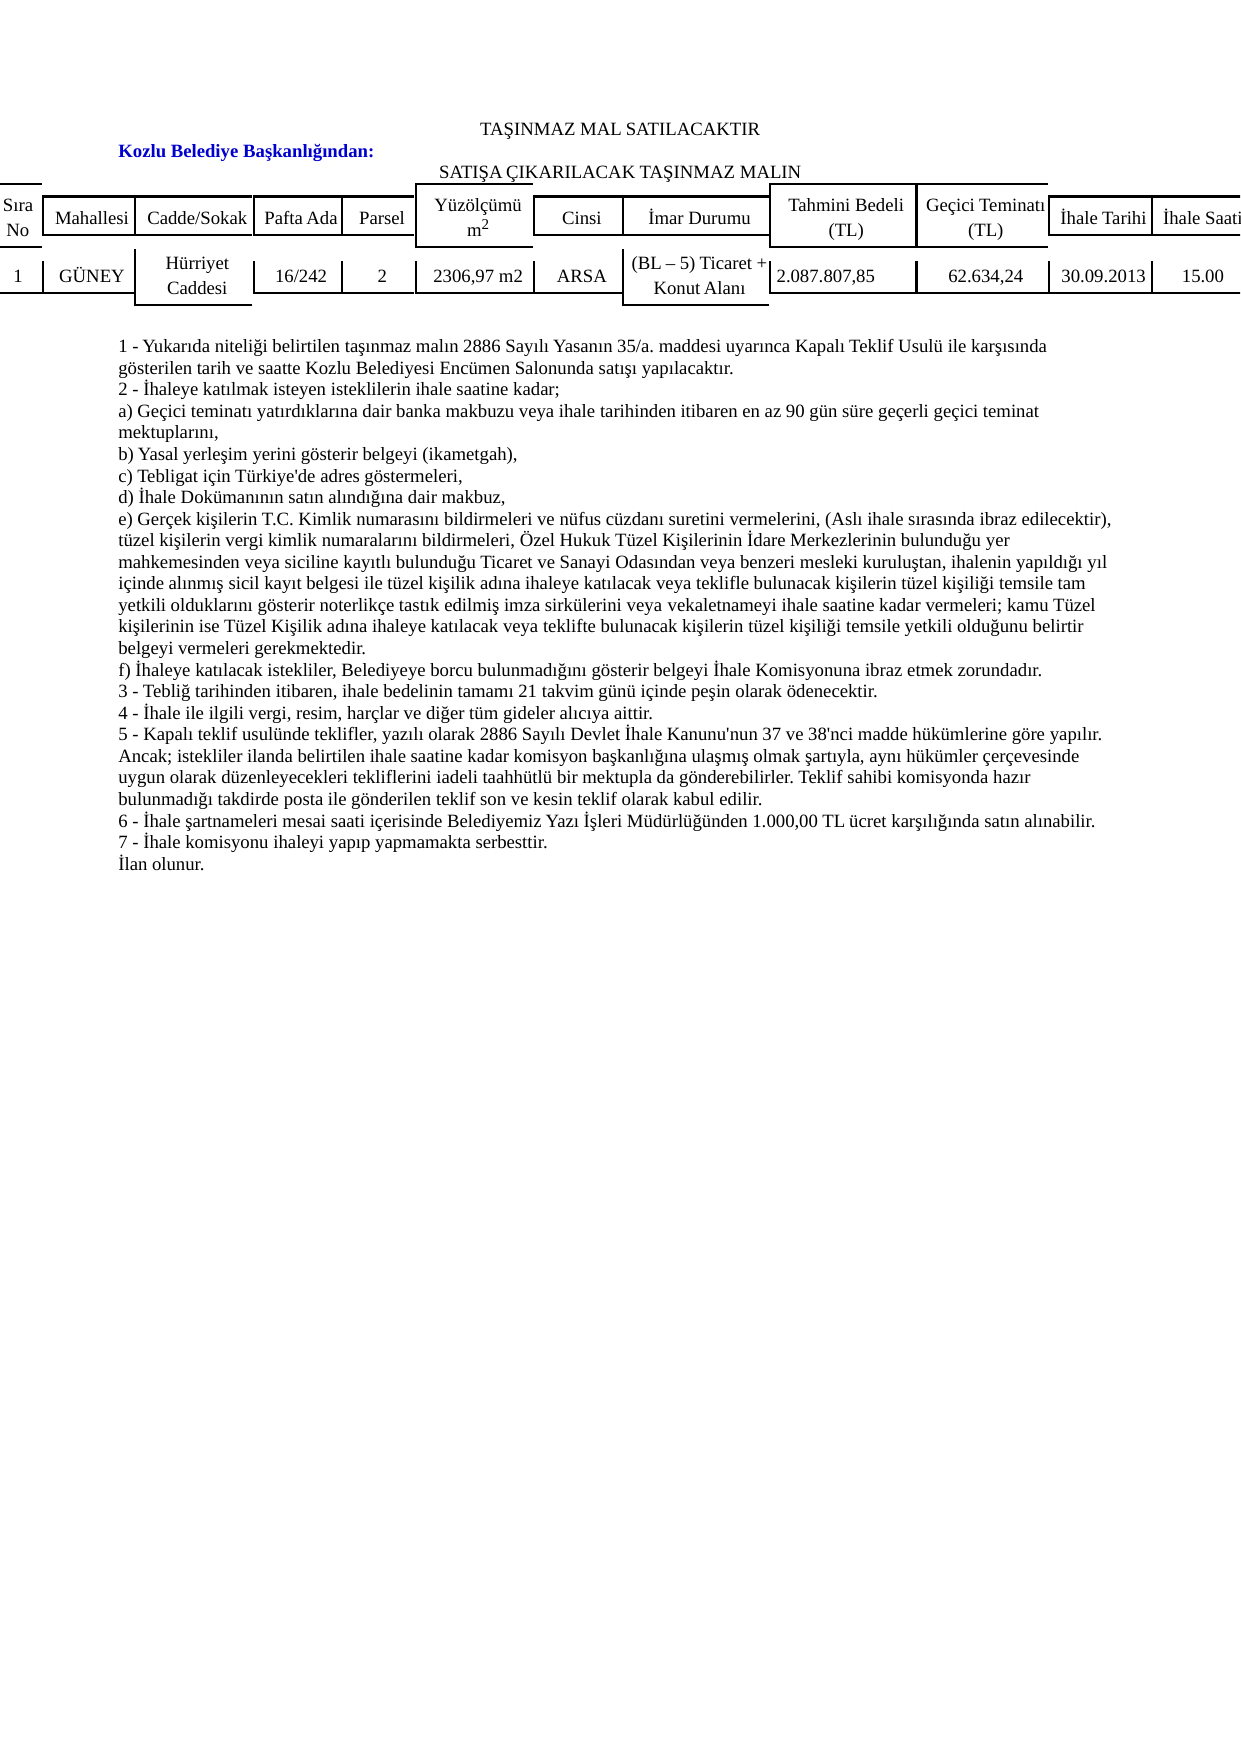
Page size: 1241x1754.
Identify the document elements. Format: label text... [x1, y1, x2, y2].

table_header [1151, 236, 1240, 248]
table_cell 30.09.2013 [1048, 249, 1151, 292]
table_header [134, 236, 252, 248]
table_cell [0, 294, 42, 306]
table_cell [769, 294, 915, 306]
table_header İmar Durumu [624, 198, 769, 234]
table_cell [42, 294, 134, 306]
table_header Yüzölçümü m2 [417, 185, 533, 246]
table_header [1151, 183, 1240, 195]
table_header [42, 183, 134, 195]
table_cell [415, 294, 533, 306]
text TAŞINMAZ MAL SATILACAKTIR [118, 118, 1122, 140]
table_header [341, 183, 414, 195]
text 7 - İhale komisyonu ihaleyi yapıp yapmamakta serbesttir. [118, 831, 1122, 853]
table_cell [1151, 294, 1240, 306]
table_cell ARSA [533, 249, 622, 292]
table_cell Hürriyet Caddesi [136, 249, 252, 304]
table_header Sıra No [0, 185, 42, 246]
text İlan olunur. [118, 853, 1122, 874]
table_header [253, 236, 341, 248]
table_header [253, 183, 341, 195]
table_header Cinsi [535, 198, 622, 234]
table_header İhale Saati [1153, 198, 1240, 234]
table_header Geçici Teminatı (TL) [918, 185, 1048, 246]
text f) İhaleye katılacak istekliler, Belediyeye borcu bulunmadığını gösterir belgeyi İhale Komisyonuna ibraz etmek zorundadır. [118, 658, 1122, 680]
text d) İhale Dokümanının satın alındığına dair makbuz, [118, 486, 1122, 508]
table_cell [341, 294, 414, 306]
table_cell GÜNEY [42, 249, 134, 292]
text 4 - İhale ile ilgili vergi, resim, harçlar ve diğer tüm gideler alıcıya aittir. [118, 702, 1122, 723]
table_cell [915, 294, 1048, 306]
text b) Yasal yerleşim yerini gösterir belgeyi (ikametgah), [118, 443, 1122, 464]
table_header [134, 183, 252, 195]
table_cell [253, 294, 341, 306]
text e) Gerçek kişilerin T.C. Kimlik numarasını bildirmeleri ve nüfus cüzdanı suretini vermelerini, (Aslı ihale sırasında ibraz edilecektir), tüzel kişilerin vergi kimlik numaralarını bildirmeleri, Özel Hukuk Tüzel Kişilerinin İdare Merkezlerinin bulunduğu yer mahkemesinden veya siciline kayıtlı bulunduğu Ticaret ve Sanayi Odasından veya benzeri mesleki kuruluştan, ihalenin yapıldığı yıl içinde alınmış sicil kayıt belgesi ile tüzel kişilik adına ihaleye katılacak veya teklifle bulunacak kişilerin tüzel kişiliği temsile tam yetkili olduklarını gösterir noterlikçe tastık edilmiş imza sirkülerini veya vekaletnameyi ihale saatine kadar vermeleri; kamu Tüzel kişilerinin ise Tüzel Kişilik adına ihaleye katılacak veya teklifte bulunacak kişilerin tüzel kişiliği temsile yetkili olduğunu belirtir belgeyi vermeleri gerekmektedir. [118, 508, 1122, 658]
table_cell 15.00 [1151, 249, 1240, 292]
table_header Tahmini Bedeli (TL) [771, 185, 915, 246]
table_header Pafta Ada [255, 198, 341, 234]
table_header İhale Tarihi [1050, 198, 1151, 234]
table_cell 1 [0, 249, 42, 292]
table_cell 16/242 [253, 249, 341, 292]
table_cell 2306,97 m2 [415, 249, 533, 292]
table_header [1048, 236, 1151, 248]
table_cell 2 [341, 249, 414, 292]
table_header [42, 236, 134, 248]
table_header [1048, 183, 1151, 195]
text 6 - İhale şartnameleri mesai saati içerisinde Belediyemiz Yazı İşleri Müdürlüğünden 1.000,00 TL ücret karşılığında satın alınabilir. [118, 809, 1122, 831]
text 5 - Kapalı teklif usulünde teklifler, yazılı olarak 2886 Sayılı Devlet İhale Kanunu'nun 37 ve 38'nci madde hükümlerine göre yapılır. Ancak; istekliler ilanda belirtilen ihale saatine kadar komisyon başkanlığına ulaşmış olmak şartıyla, aynı hükümler çerçevesinde uygun olarak düzenleyecekleri tekliflerini iadeli taahhütlü bir mektupla da gönderebilirler. Teklif sahibi komisyonda hazır bulunmadığı takdirde posta ile gönderilen teklif son ve kesin teklif olarak kabul edilir. [118, 723, 1122, 809]
table_header Cadde/Sokak [136, 198, 252, 234]
table_header [533, 183, 622, 195]
text 1 - Yukarıda niteliği belirtilen taşınmaz malın 2886 Sayılı Yasanın 35/a. maddesi uyarınca Kapalı Teklif Usulü ile karşısında gösterilen tarih ve saatte Kozlu Belediyesi Encümen Salonunda satışı yapılacaktır. [118, 335, 1122, 378]
table_cell [1048, 294, 1151, 306]
table_cell 2.087.807,85 [769, 249, 915, 292]
table_header [622, 183, 769, 195]
text SATIŞA ÇIKARILACAK TAŞINMAZ MALIN [118, 161, 1122, 183]
table_header Mahallesi [44, 198, 134, 234]
text Kozlu Belediye Başkanlığından: [118, 140, 1122, 161]
table_cell [533, 294, 622, 306]
table_header [622, 236, 769, 248]
table_header Parsel [343, 198, 414, 234]
table_cell (BL – 5) Ticaret + Konut Alanı [624, 249, 769, 304]
text 2 - İhaleye katılmak isteyen isteklilerin ihale saatine kadar; [118, 378, 1122, 400]
text 3 - Tebliğ tarihinden itibaren, ihale bedelinin tamamı 21 takvim günü içinde peşin olarak ödenecektir. [118, 680, 1122, 702]
text a) Geçici teminatı yatırdıklarına dair banka makbuzu veya ihale tarihinden itibaren en az 90 gün süre geçerli geçici teminat mektuplarını, [118, 400, 1122, 443]
text c) Tebligat için Türkiye'de adres göstermeleri, [118, 464, 1122, 486]
table_cell 62.634,24 [915, 249, 1048, 292]
table_header [533, 236, 622, 248]
table_header [341, 236, 414, 248]
